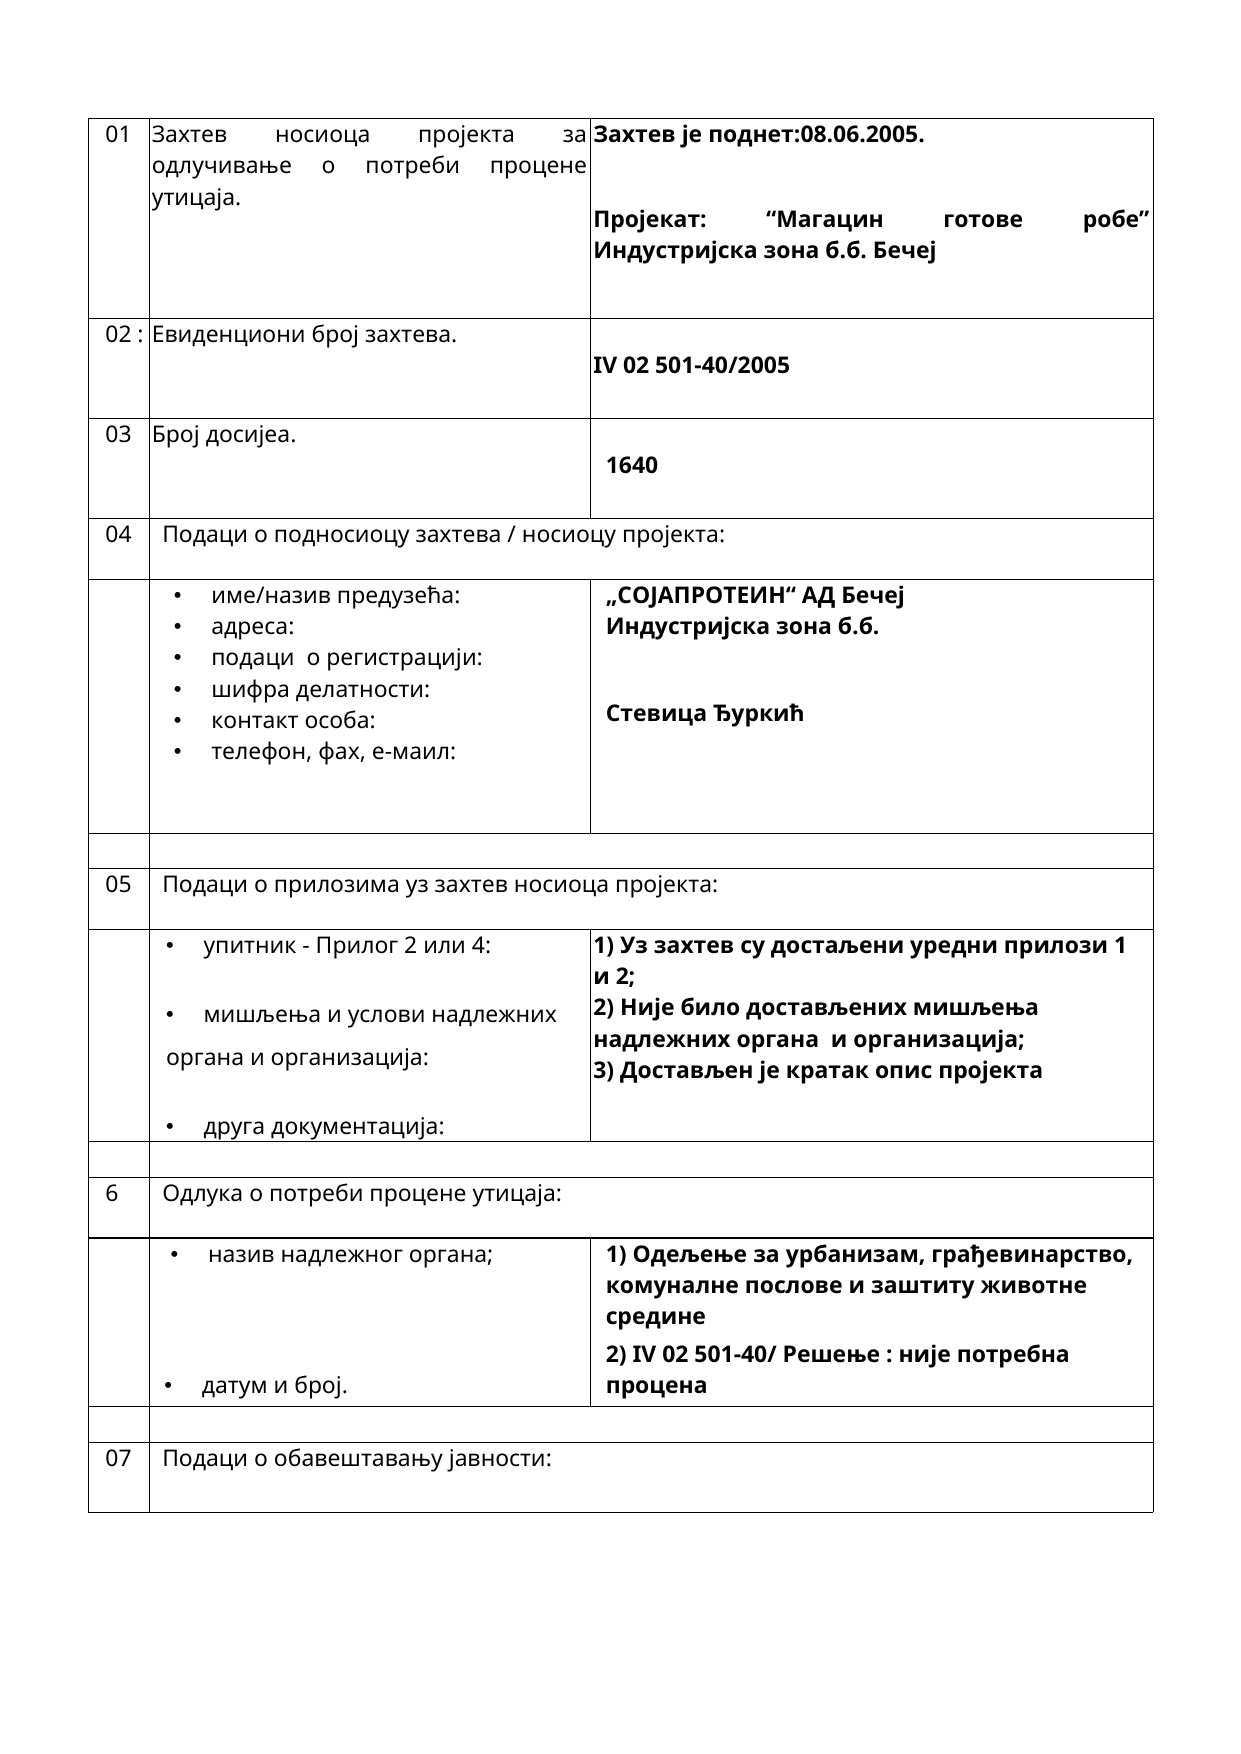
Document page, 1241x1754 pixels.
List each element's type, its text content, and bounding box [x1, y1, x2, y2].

table_header 01 [89, 119, 149, 318]
table_cell Одлука о потреби процене утицаја: [150, 1178, 1153, 1237]
table_cell Подаци о подносиоцу захтева / носиоцу пројекта: [150, 519, 1153, 579]
table_cell назив надлежног органа; датум и број. [150, 1239, 590, 1406]
table_cell [89, 930, 149, 1141]
table_cell 1) Одељење за урбанизам, грађевинарство, комуналне послове и заштиту животне средине 2) IV 02 501-40/ Решење : није потребна процена [591, 1239, 1153, 1406]
table_cell име/назив предузећа: адреса: подаци о регистрацији: шифра делатности: контакт особа: телефон, фаx, е-маил: [150, 580, 590, 833]
table_cell [89, 580, 149, 833]
table_cell 6 [89, 1178, 149, 1237]
table_cell 07 [89, 1443, 149, 1512]
table_cell 04 [89, 519, 149, 579]
table_cell „СОЈАПРОТЕИН“ АД Бечеј Индустријска зона б.б. Стевица Ђуркић [591, 580, 1153, 833]
table_cell IV 02 501-40/2005 [591, 319, 1153, 418]
table_cell [150, 834, 1153, 868]
table_cell [89, 1239, 149, 1406]
table_cell упитник - Прилог 2 или 4: мишљења и услови надлежних органа и организација: друга документација: [150, 930, 590, 1141]
table_cell Подаци о обавештавању јавности: [150, 1443, 1153, 1512]
table_cell 05 [89, 869, 149, 929]
table_cell [150, 1142, 1153, 1177]
table_header Захтев носиоца пројекта за одлучивање о потреби процене утицаја. [150, 119, 590, 318]
table_header Захтев је поднет:08.06.2005. Пројекат: “Магацин готове робе” Индустријска зона б.б. Бечеј [591, 119, 1153, 318]
table_cell [150, 1407, 1153, 1442]
table_cell 02 : [89, 319, 149, 418]
table_cell [89, 1142, 149, 1177]
table_cell 03 [89, 419, 149, 518]
table_cell Подаци о прилозима уз захтев носиоца пројекта: [150, 869, 1153, 929]
table_cell Број досијеа. [150, 419, 590, 518]
table_cell [89, 1407, 149, 1442]
table_cell 1) Уз захтев су достаљени уредни прилози 1 и 2; 2) Није било достављених мишљења надлежних органа и организација; 3) Достављен је кратак опис пројекта [591, 930, 1153, 1141]
table_cell [89, 834, 149, 868]
table_cell Евиденциони број захтева. [150, 319, 590, 418]
table_cell 1640 [591, 419, 1153, 518]
